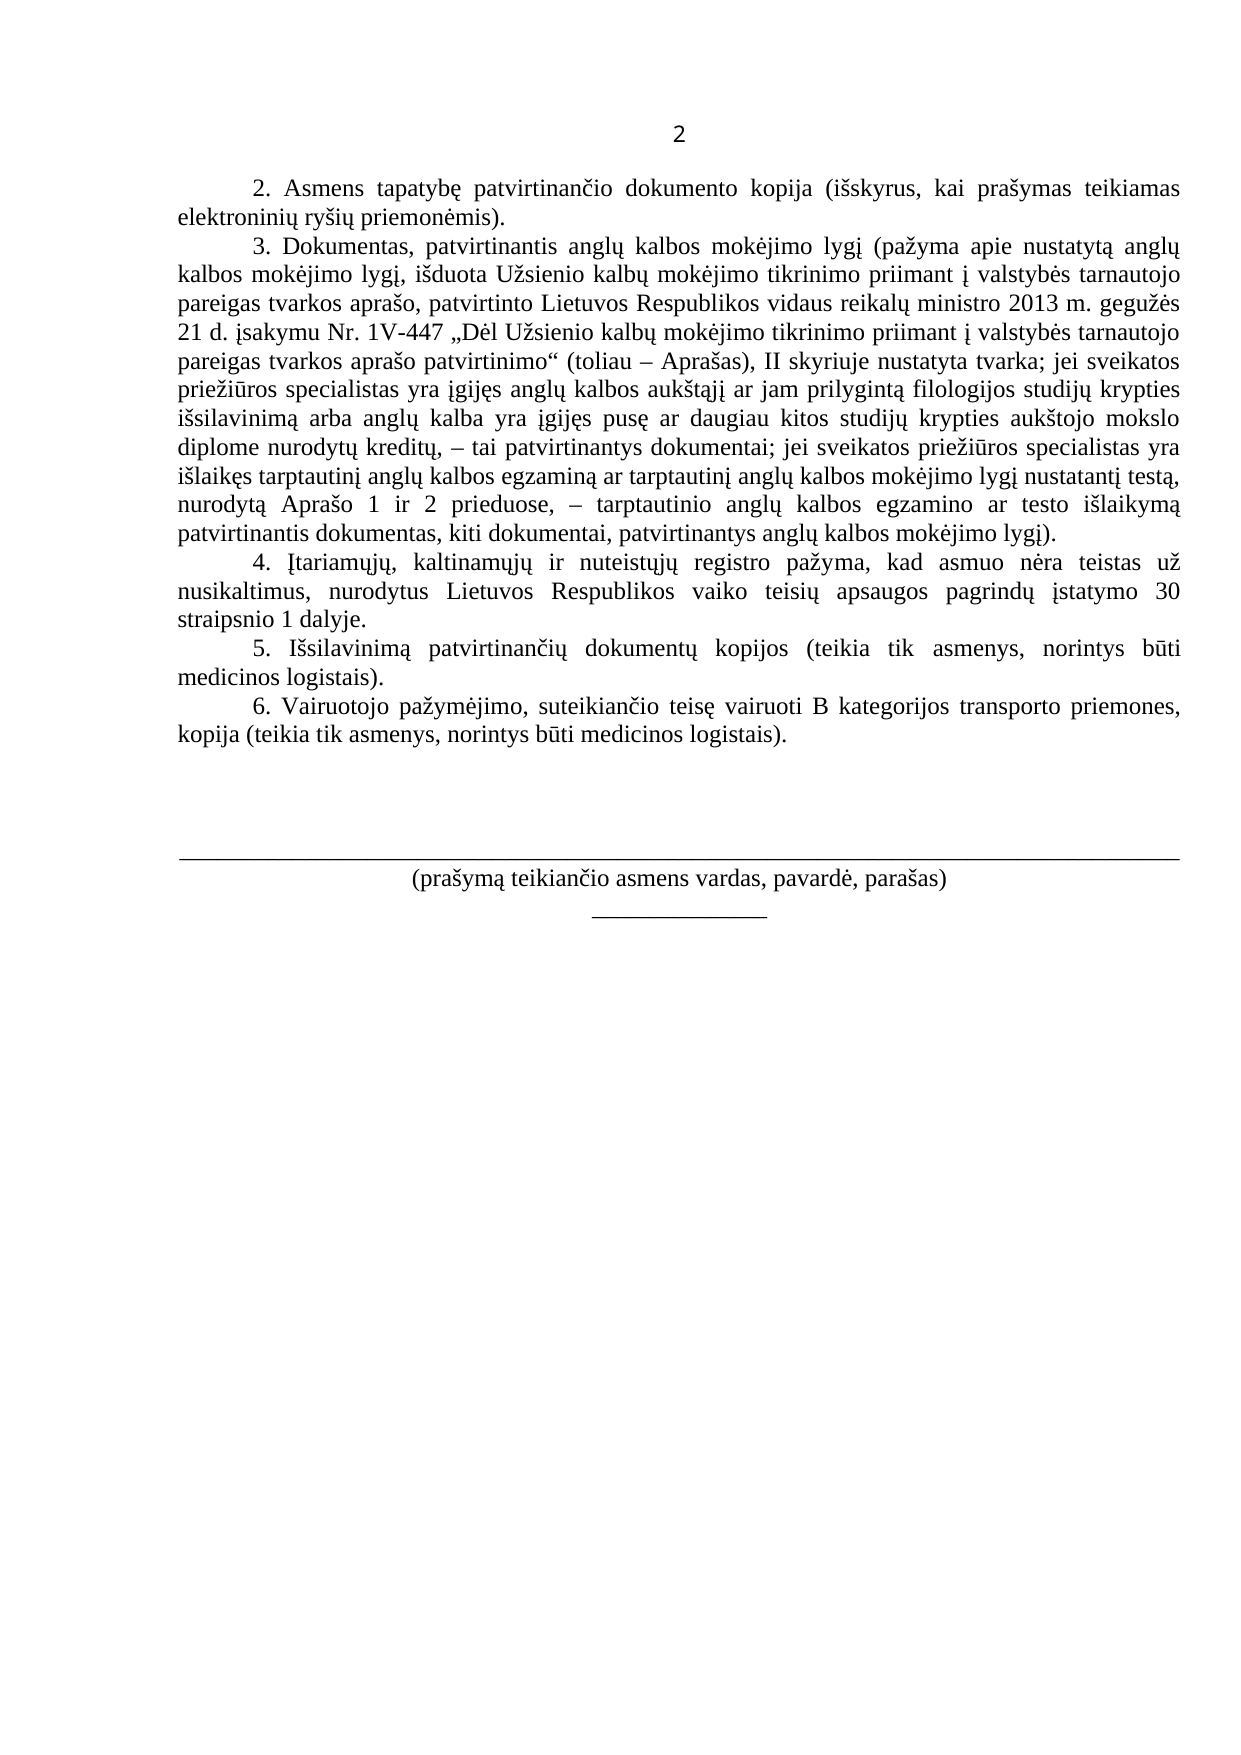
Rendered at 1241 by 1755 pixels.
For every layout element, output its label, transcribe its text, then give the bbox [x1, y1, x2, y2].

text 5. Išsilavinimą patvirtinančių dokumentų kopijos (teikia tik asmenys, norintys būti medicinos logistais). [177, 633, 1181, 691]
text ________________________________________________________________________________ [177, 834, 1181, 863]
text 6. Vairuotojo pažymėjimo, suteikiančio teisę vairuoti B kategorijos transporto priemones, kopija (teikia tik asmenys, norintys būti medicinos logistais). [177, 691, 1181, 748]
text 2. Asmens tapatybę patvirtinančio dokumento kopija (išskyrus, kai prašymas teikiamas elektroninių ryšių priemonėmis). [177, 173, 1181, 231]
text 3. Dokumentas, patvirtinantis anglų kalbos mokėjimo lygį (pažyma apie nustatytą anglų kalbos mokėjimo lygį, išduota Užsienio kalbų mokėjimo tikrinimo priimant į valstybės tarnautojo pareigas tvarkos aprašo, patvirtinto Lietuvos Respublikos vidaus reikalų ministro 2013 m. gegužės 21 d. įsakymu Nr. 1V-447 „Dėl Užsienio kalbų mokėjimo tikrinimo priimant į valstybės tarnautojo pareigas tvarkos aprašo patvirtinimo“ (toliau – Aprašas), II skyriuje nustatyta tvarka; jei sveikatos priežiūros specialistas yra įgijęs anglų kalbos aukštąjį ar jam prilygintą filologijos studijų krypties išsilavinimą arba anglų kalba yra įgijęs pusę ar daugiau kitos studijų krypties aukštojo mokslo diplome nurodytų kreditų, – tai patvirtinantys dokumentai; jei sveikatos priežiūros specialistas yra išlaikęs tarptautinį anglų kalbos egzaminą ar tarptautinį anglų kalbos mokėjimo lygį nustatantį testą, nurodytą Aprašo 1 ir 2 prieduose, – tarptautinio anglų kalbos egzamino ar testo išlaikymą patvirtinantis dokumentas, kiti dokumentai, patvirtinantys anglų kalbos mokėjimo lygį). [177, 231, 1181, 547]
text 4. Įtariamųjų, kaltinamųjų ir nuteistųjų registro pažyma, kad asmuo nėra teistas už nusikaltimus, nurodytus Lietuvos Respublikos vaiko teisių apsaugos pagrindų įstatymo 30 straipsnio 1 dalyje. [177, 547, 1181, 633]
text (prašymą teikiančio asmens vardas, pavardė, parašas) [177, 863, 1181, 892]
text ______________ [177, 892, 1181, 921]
